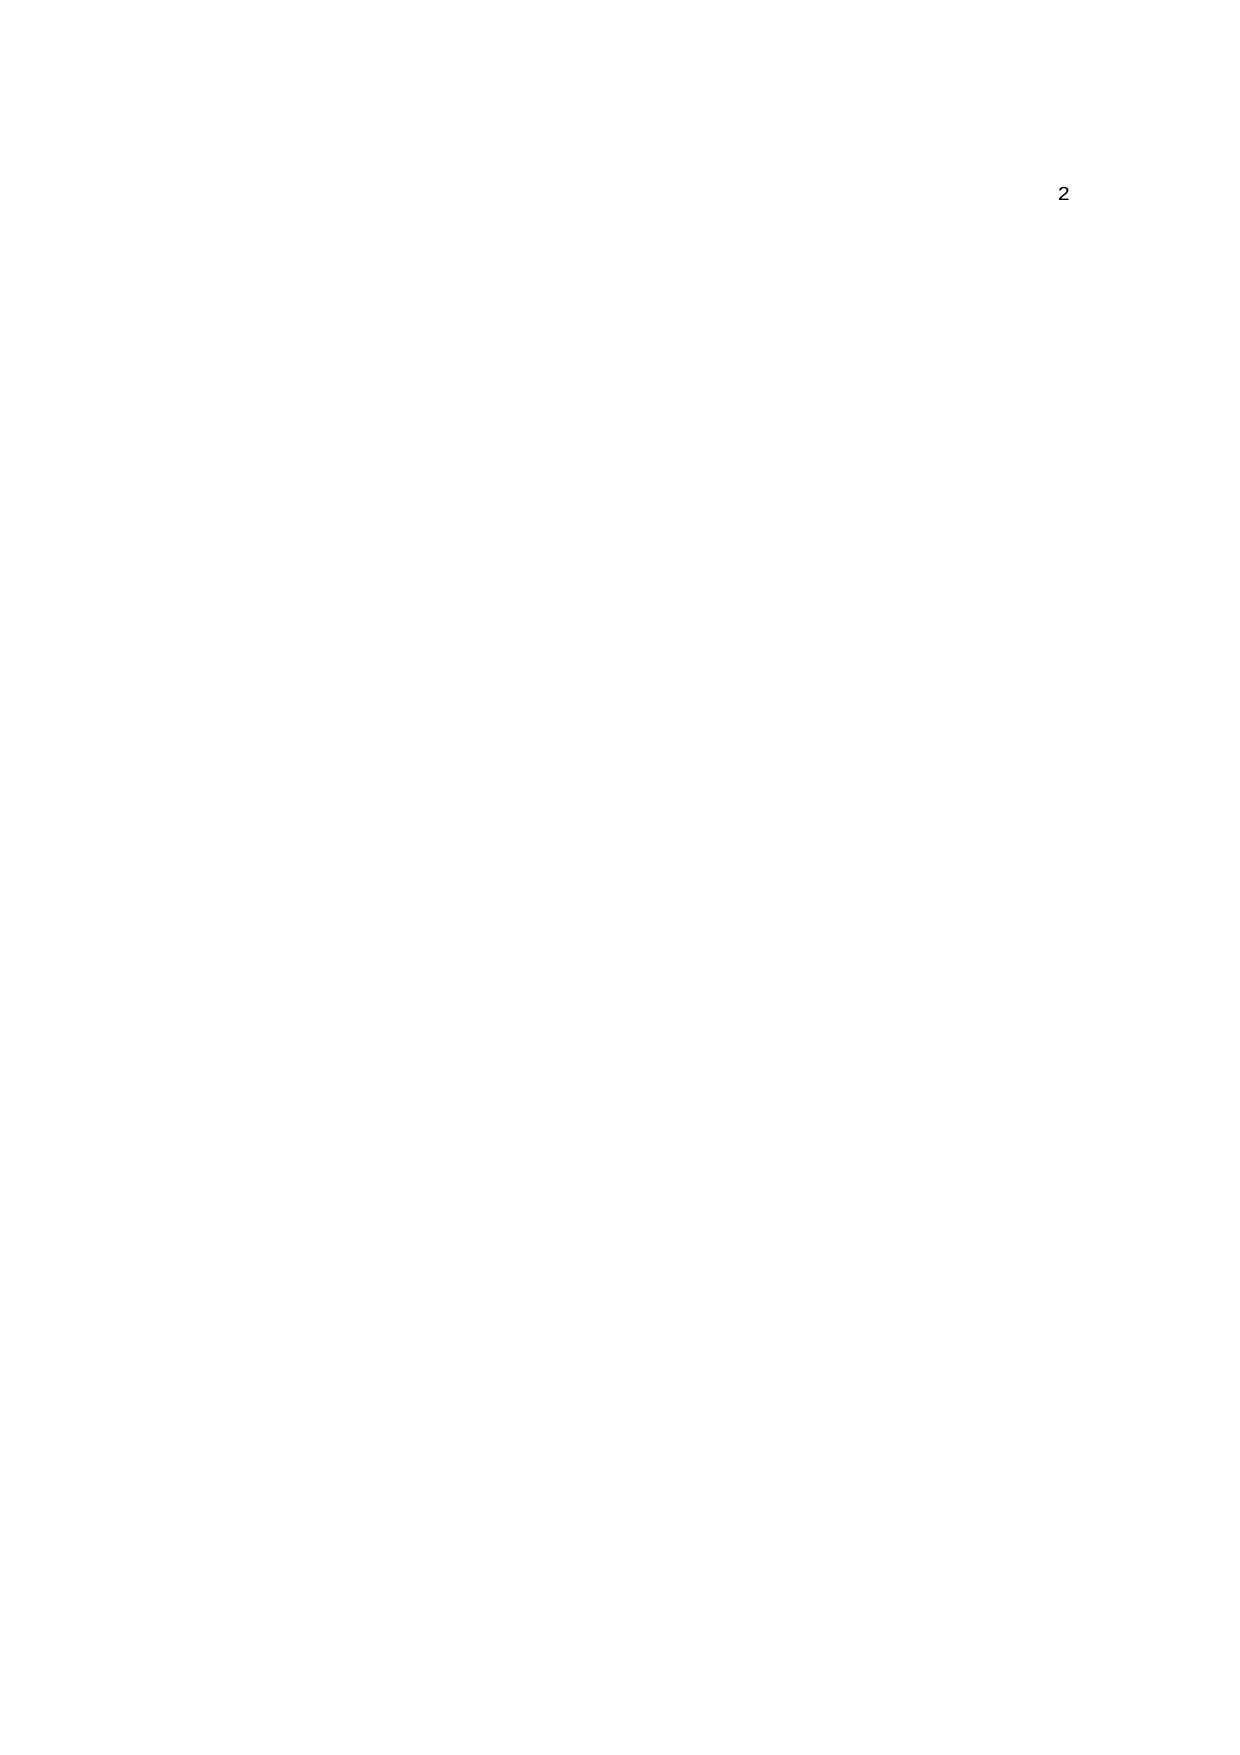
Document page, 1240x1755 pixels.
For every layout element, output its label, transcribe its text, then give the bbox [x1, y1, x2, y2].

text 2 [146, 184, 1070, 206]
